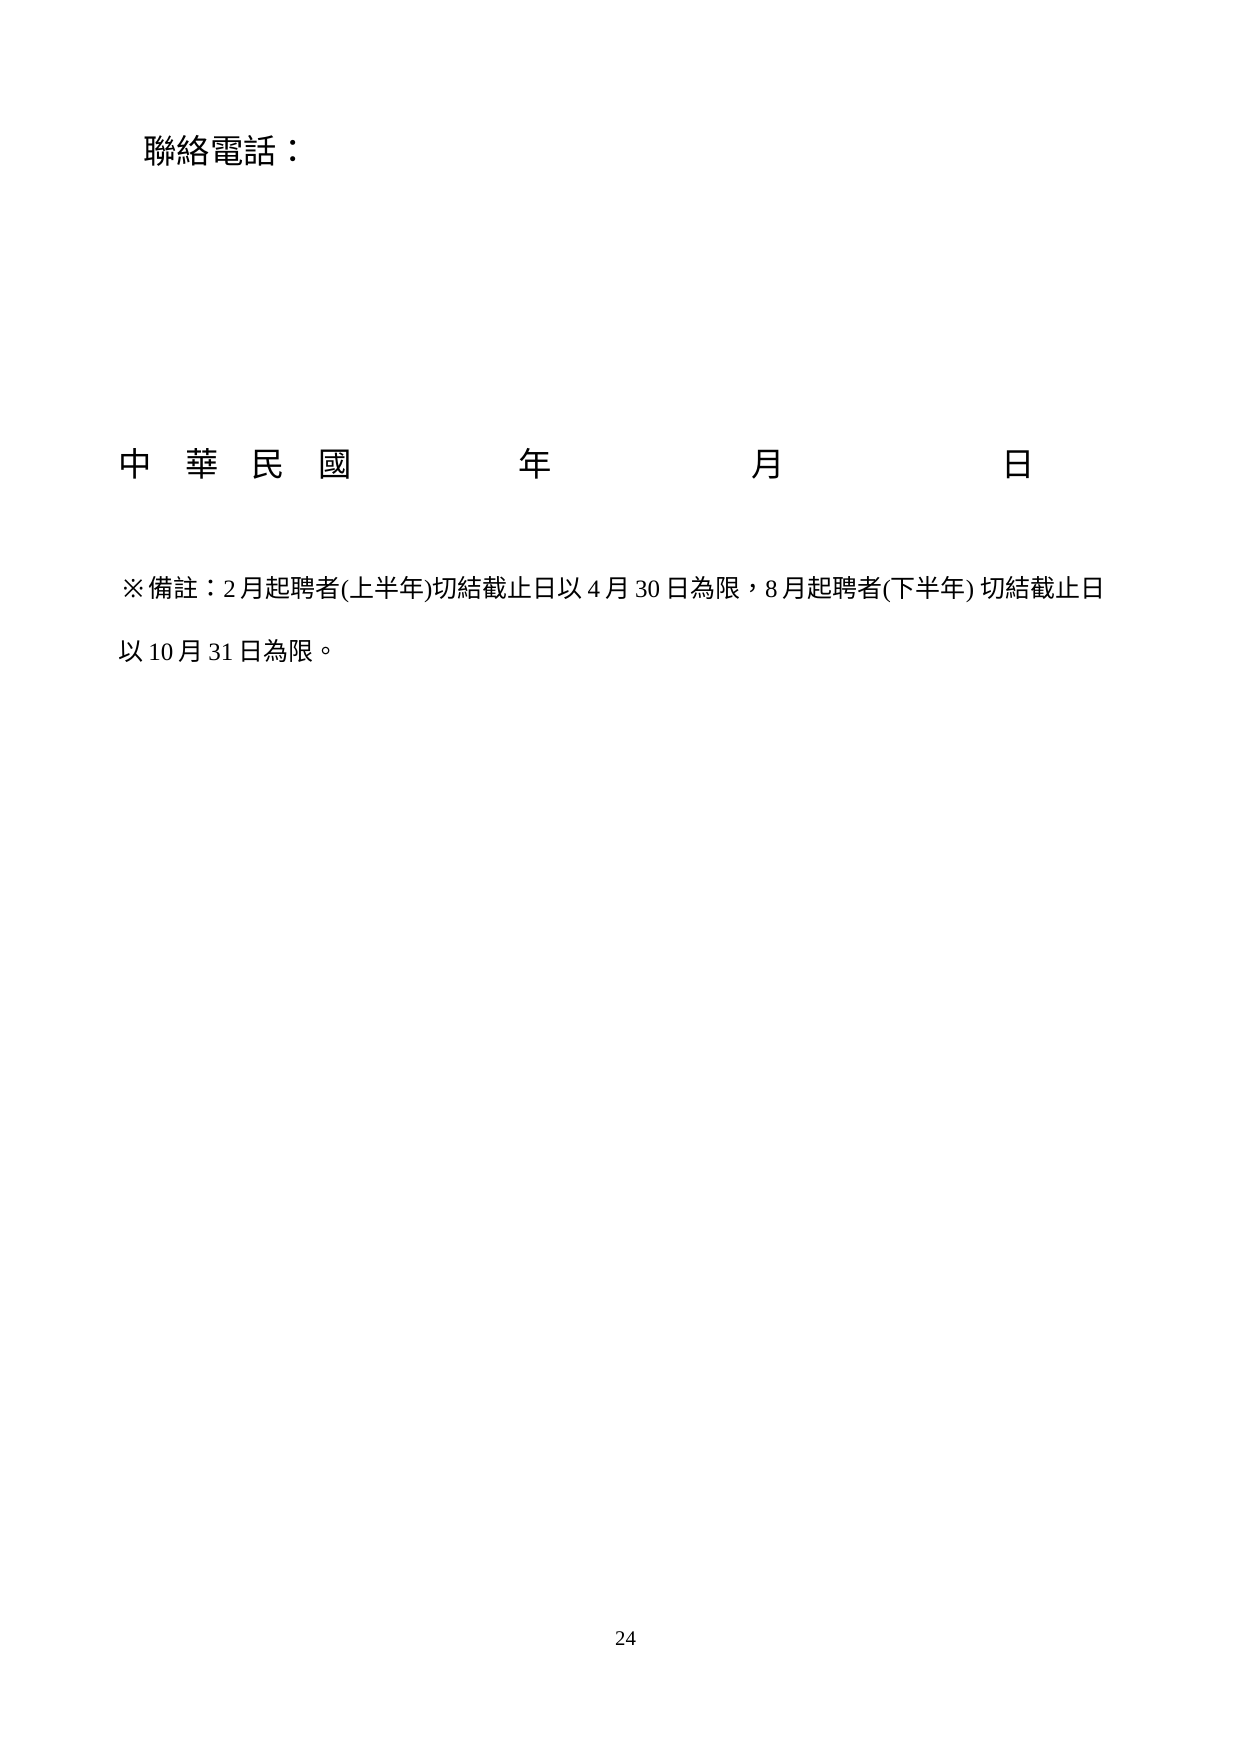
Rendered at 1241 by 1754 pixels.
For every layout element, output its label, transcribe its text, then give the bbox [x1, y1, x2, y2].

text 聯絡電話： [118, 108, 1122, 170]
text ※備註：2月起聘者(上半年)切結截止日以4月30日為限，8月起聘者(下半年) 切結截止日以10月31日為限。 [118, 545, 1122, 670]
text 中 華 民 國 年 月 日 [118, 420, 1122, 483]
